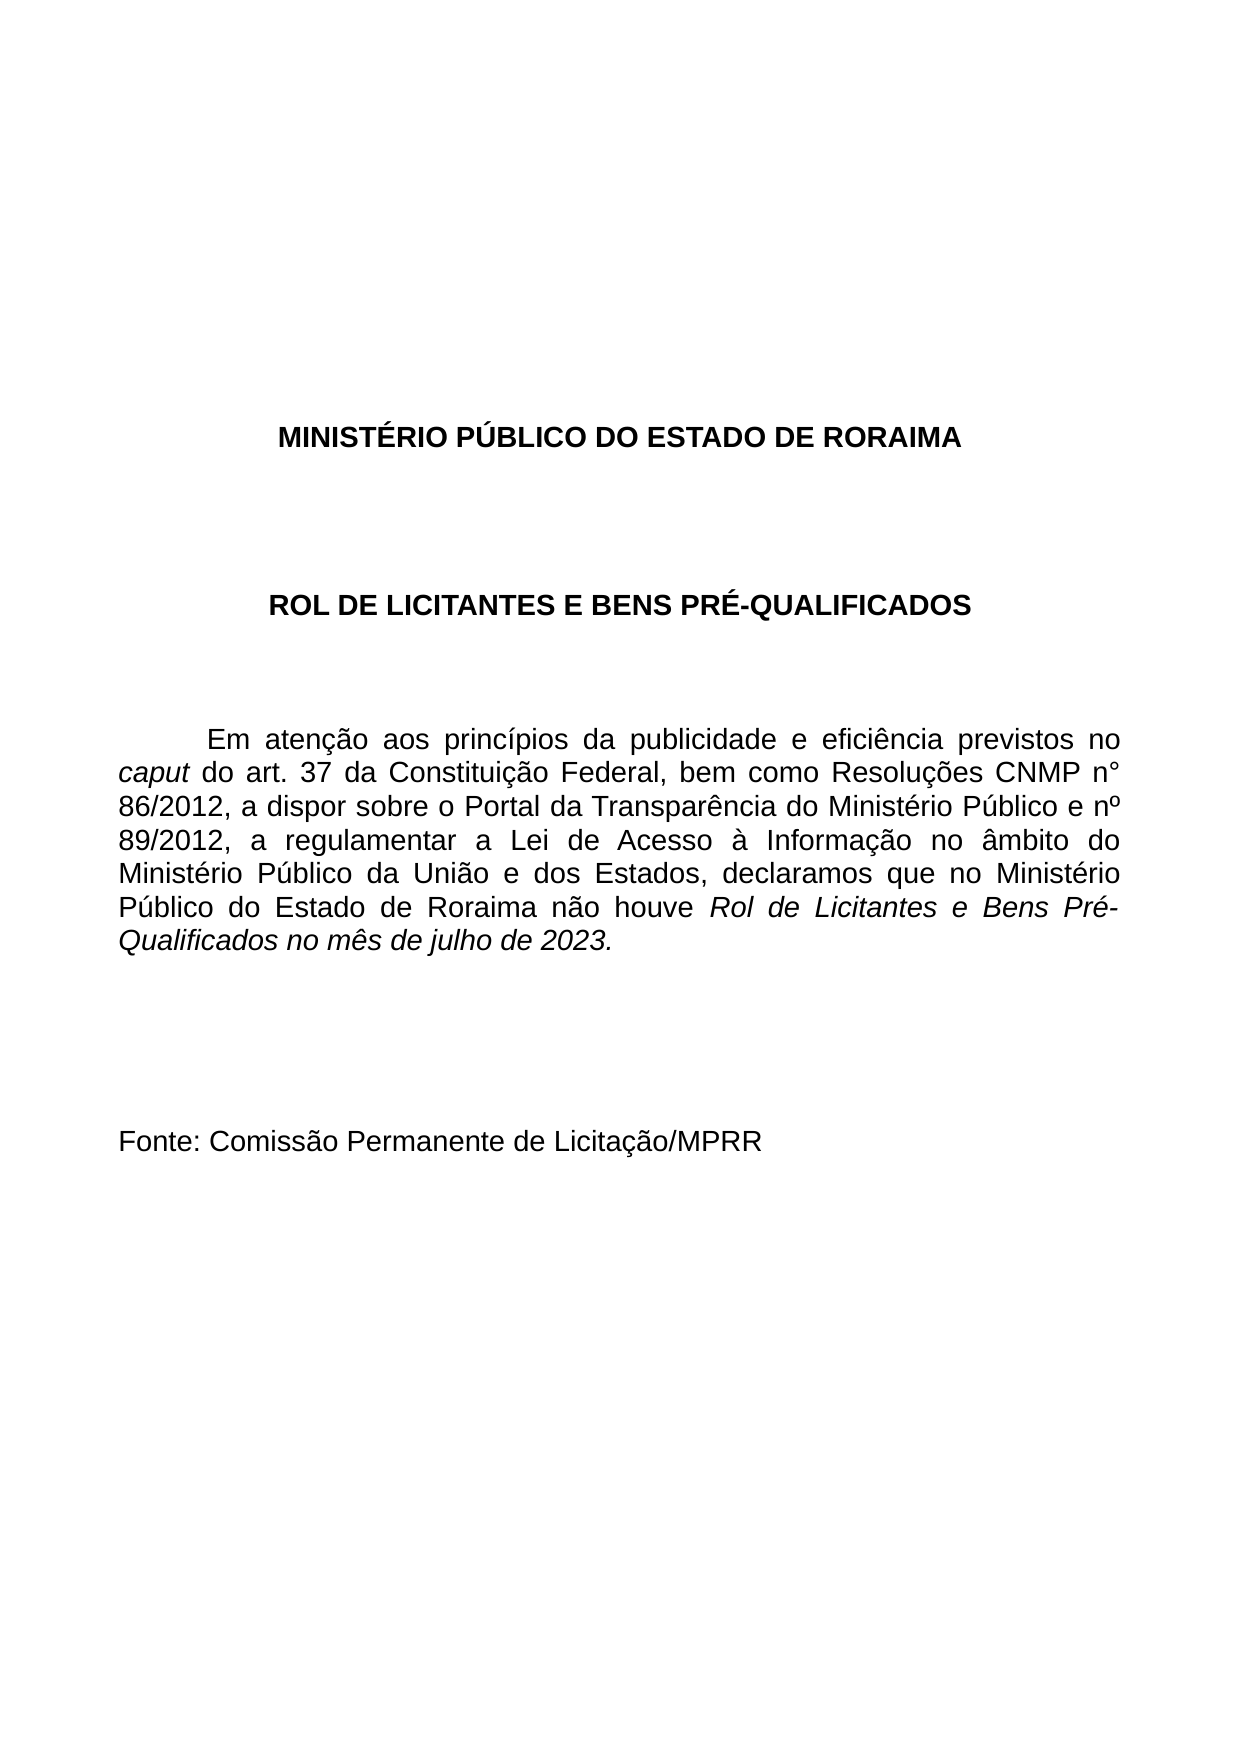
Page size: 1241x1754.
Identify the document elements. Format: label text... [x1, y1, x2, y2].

text MINISTÉRIO PÚBLICO DO ESTADO DE RORAIMA [118, 420, 1122, 453]
text Em atenção aos princípios da publicidade e eficiência previstos no caput do art. 37 da Constituição Federal, bem como Resoluções CNMP n° 86/2012, a dispor sobre o Portal da Transparência do Ministério Público e nº 89/2012, a regulamentar a Lei de Acesso à Informação no âmbito do Ministério Público da União e dos Estados, declaramos que no Ministério Público do Estado de Roraima não houve Rol de Licitantes e Bens Pré-Qualificados no mês de julho de 2023. [118, 722, 1122, 957]
text ROL DE LICITANTES E BENS PRÉ-QUALIFICADOS [118, 588, 1122, 621]
text Fonte: Comissão Permanente de Licitação/MPRR [118, 1124, 1122, 1158]
